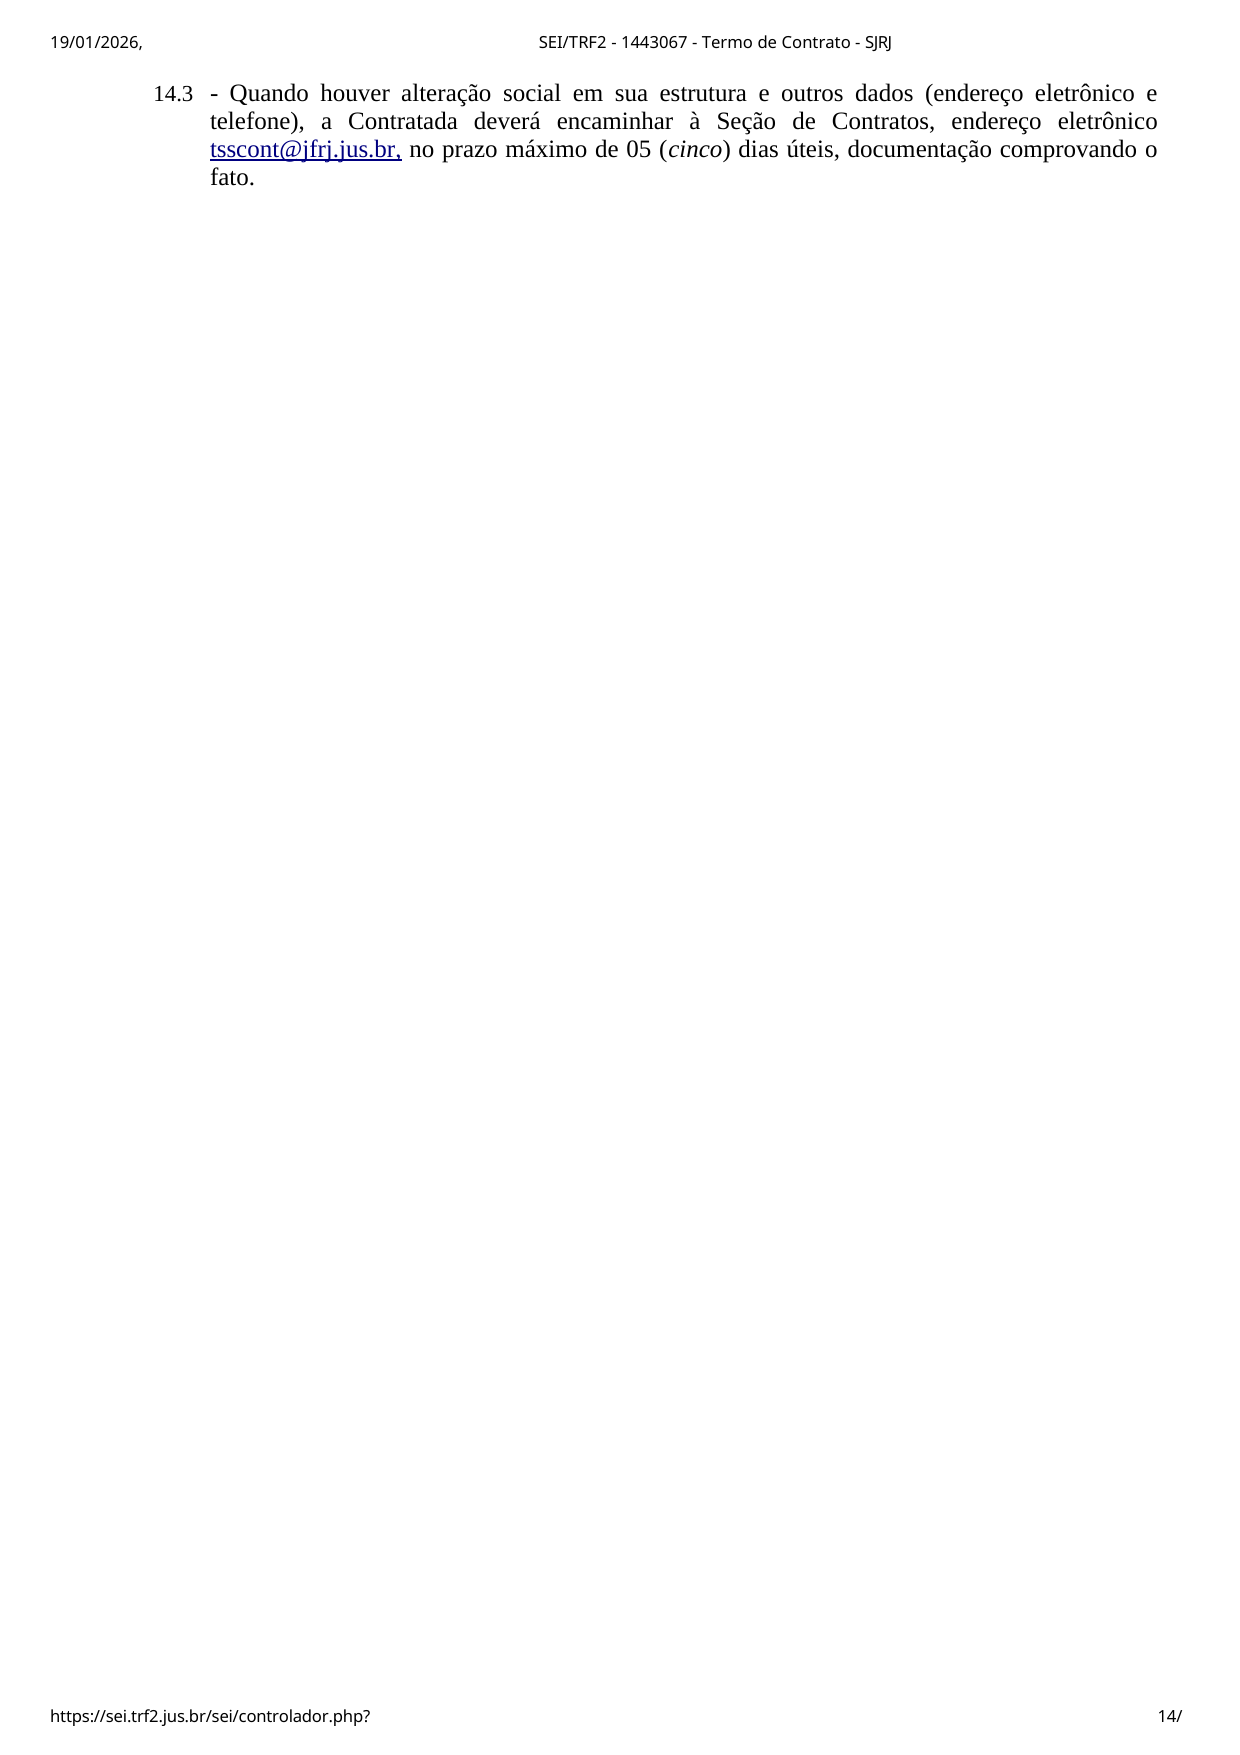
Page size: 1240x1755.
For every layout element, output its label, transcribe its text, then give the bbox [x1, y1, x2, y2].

list - Quando houver alteração social em sua estrutura e outros dados (endereço eletrônico e telefone), a Contratada deverá encaminhar à Seção de Contratos, endereço eletrônico tsscont@jfrj.jus.br, no prazo máximo de 05 (cinco) dias úteis, documentação comprovando o fato. [153, 79, 1158, 191]
